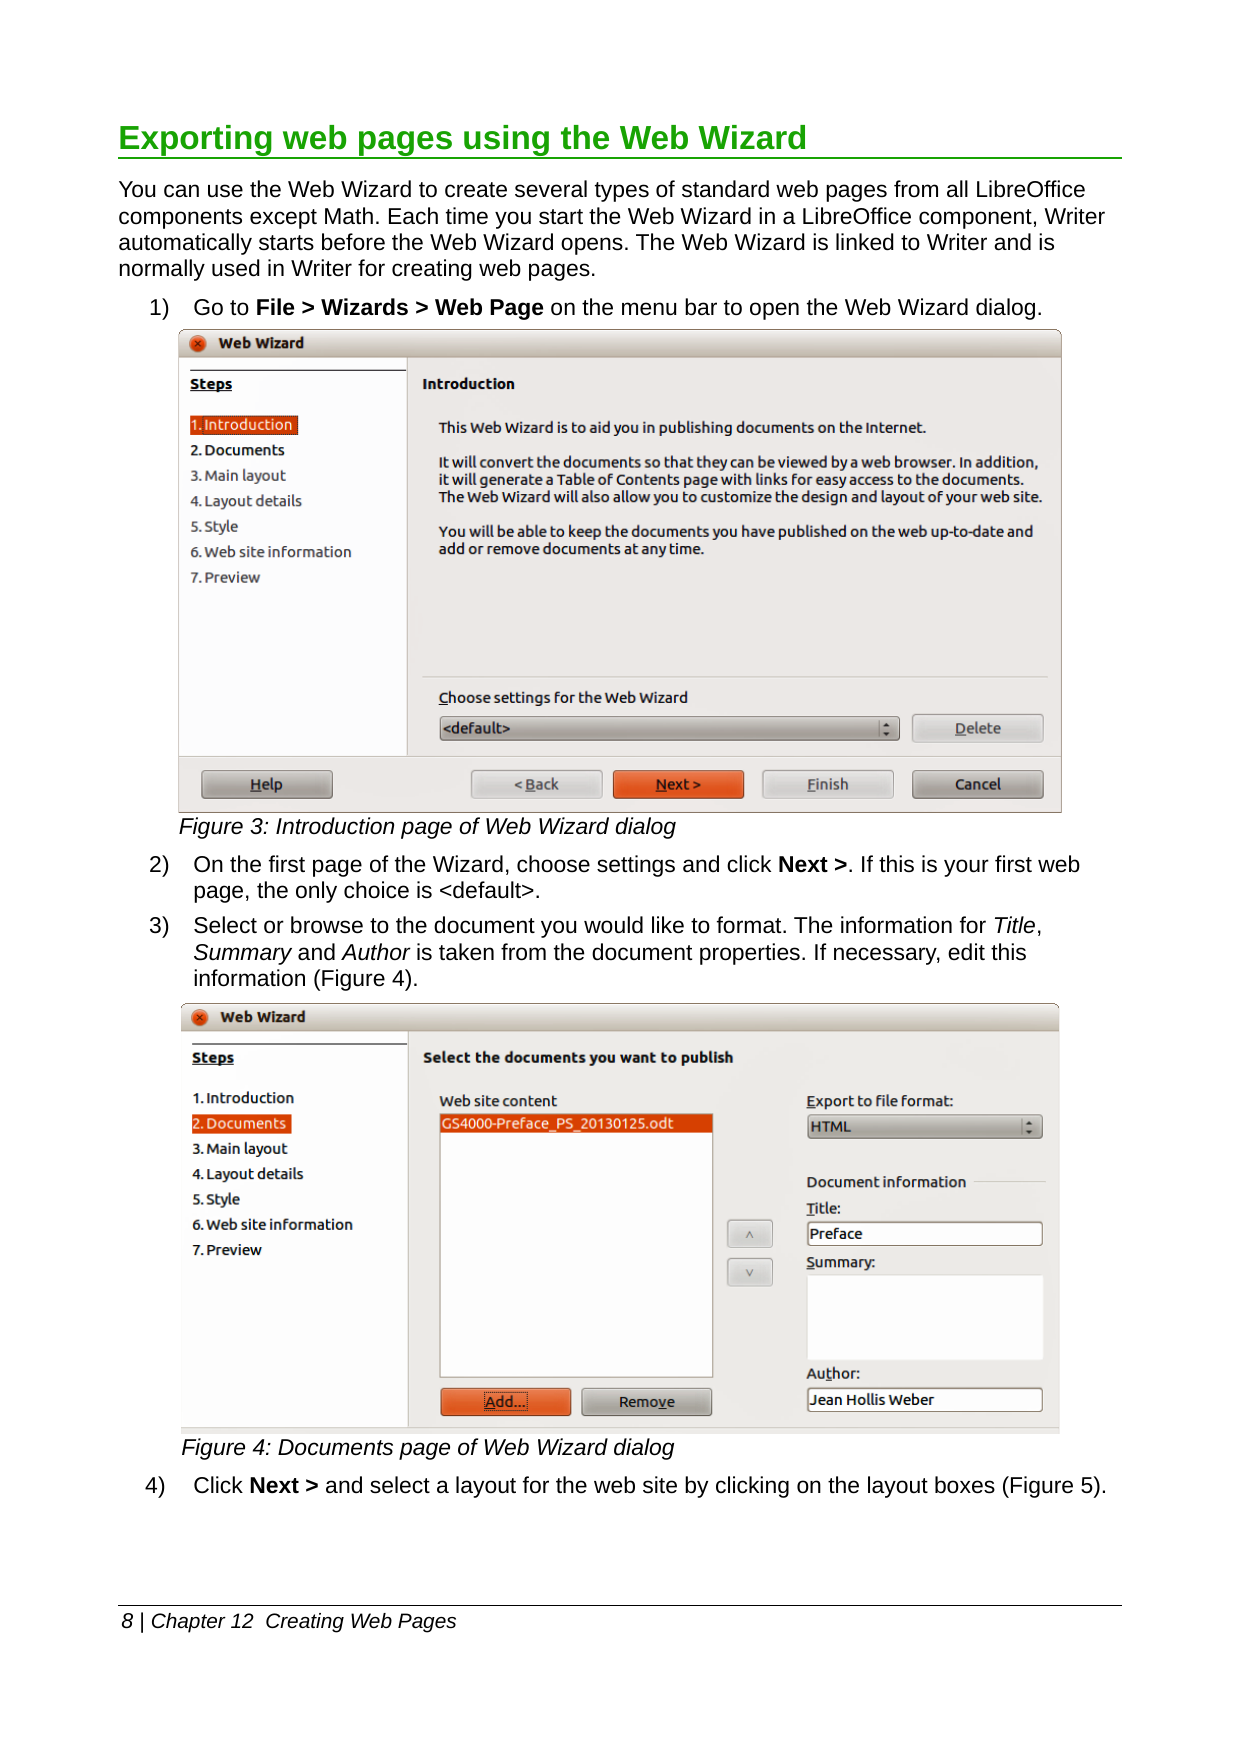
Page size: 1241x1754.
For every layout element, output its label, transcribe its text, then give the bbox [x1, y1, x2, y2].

subtitle Exporting web pages using the Web Wizard [118, 118, 1122, 157]
text You can use the Web Wizard to create several types of standard web pages from all LibreOffice components except Math. Each time you start the Web Wizard in a LibreOffice component, Writer automatically starts before the Web Wizard opens. The Web Wizard is linked to Writer and is normally used in Writer for creating web pages. [118, 176, 1122, 282]
list Click Next > and select a layout for the web site by clicking on the layout boxes (Figure 5). [165, 1472, 1122, 1498]
picture [181, 1003, 1060, 1434]
text Figure 3: Introduction page of Web Wizard dialog [178, 813, 1062, 839]
list Select or browse to the document you would like to format. The information for Title, Summary and Author is taken from the document properties. If necessary, edit this information (Figure 4). [169, 912, 1122, 992]
picture [178, 329, 1062, 813]
list Go to File > Wizards > Web Page on the menu bar to open the Web Wizard dialog. [169, 294, 1122, 321]
text Figure 4: Documents page of Web Wizard dialog [181, 1434, 1059, 1460]
list On the first page of the Wizard, choose settings and click Next >. If this is your first web page, the only choice is <default>. [169, 851, 1122, 904]
